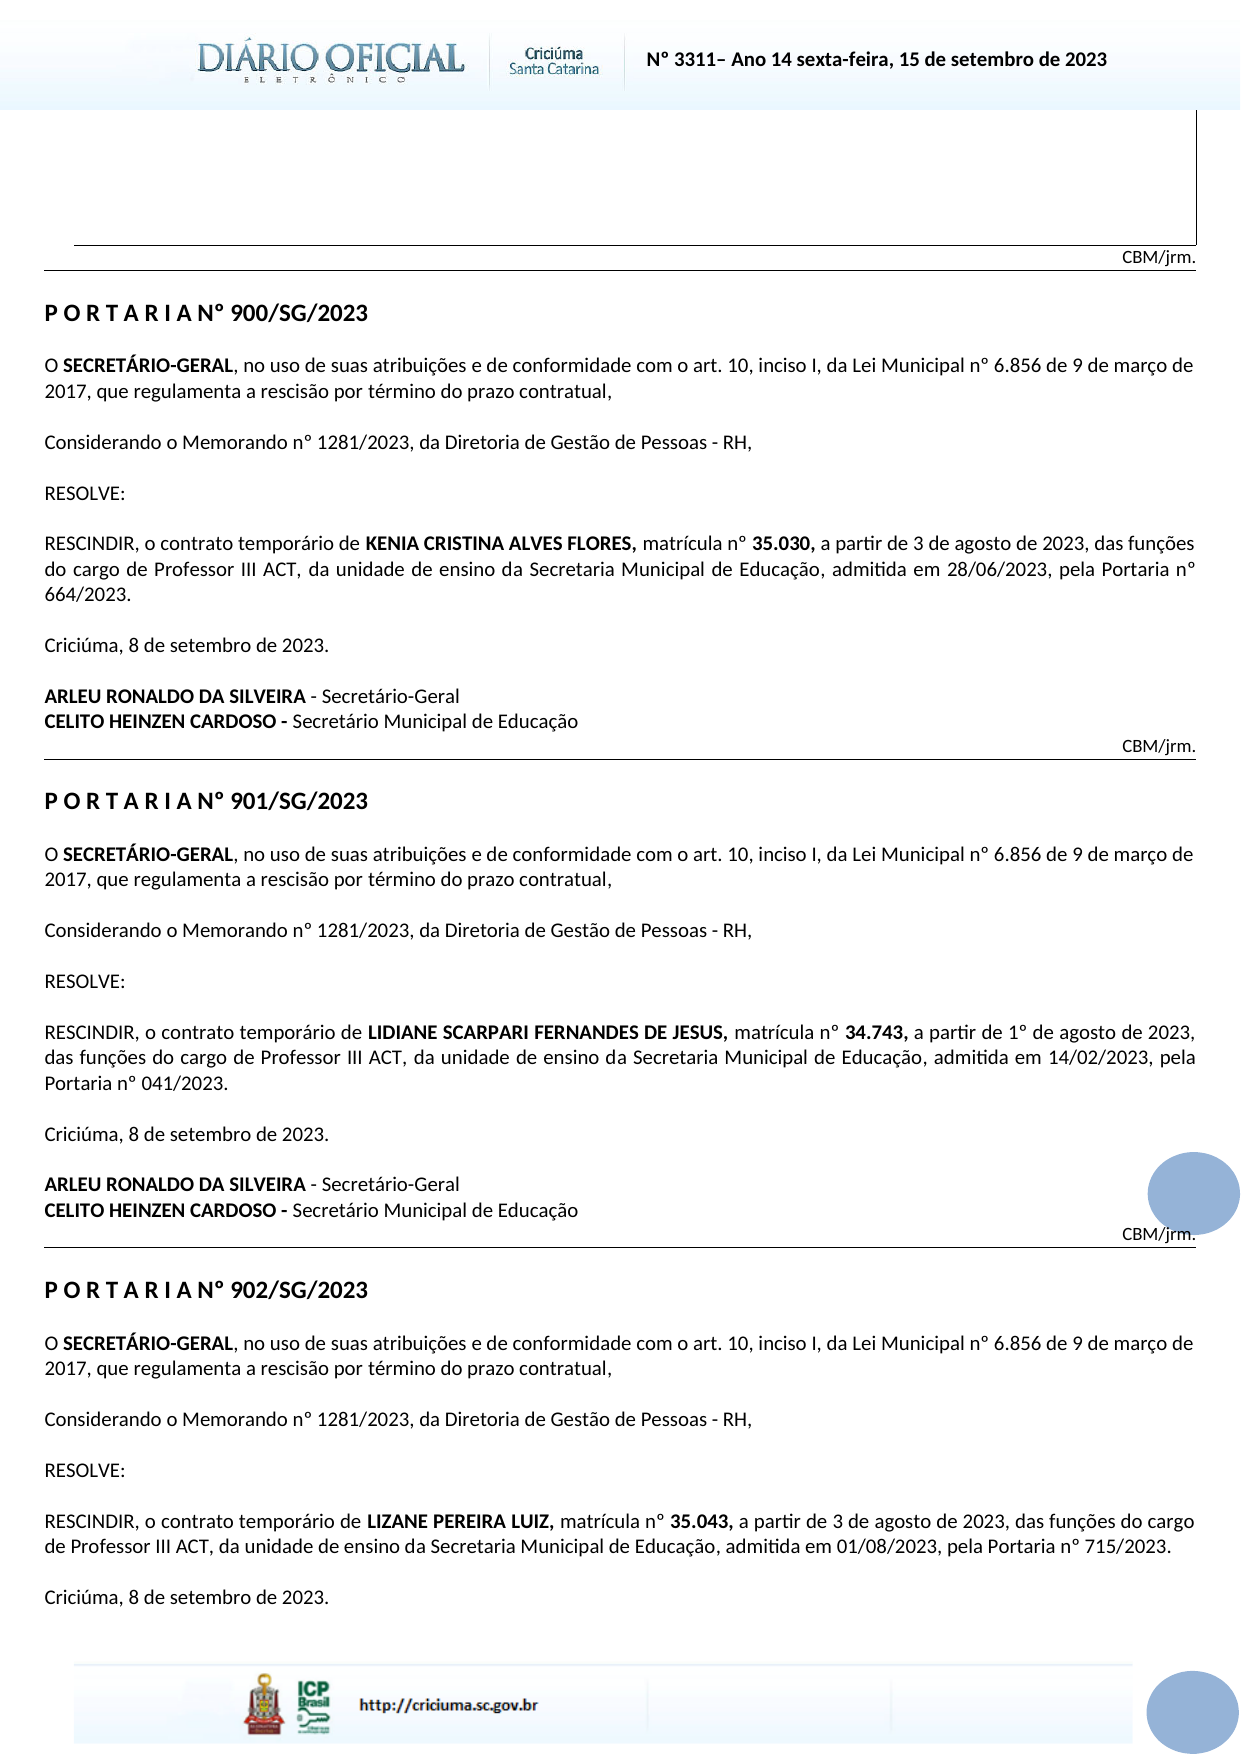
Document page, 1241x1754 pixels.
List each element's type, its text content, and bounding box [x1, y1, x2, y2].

text P O R T A R I A Nº 901/SG/2023 [44, 785, 1196, 816]
text Considerando o Memorando nº 1281/2023, da Diretoria de Gestão de Pessoas - RH, [44, 917, 1196, 943]
text CELITO HEINZEN CARDOSO - Secretário Municipal de Educação [44, 708, 1196, 734]
text RESOLVE: [44, 480, 1196, 505]
text CBM/jrm. [44, 1222, 1196, 1247]
text RESOLVE: [44, 968, 1196, 994]
list ARLEU RONALDO DA SILVEIRA - Secretário-Geral [44, 683, 1196, 708]
text RESOLVE: [44, 1457, 1196, 1482]
text Criciúma, 8 de setembro de 2023. [44, 632, 1196, 658]
text O SECRETÁRIO-GERAL, no uso de suas atribuições e de conformidade com o art. 10, inciso I, da Lei Municipal nº 6.856 de 9 de março de 2017, que regulamenta a rescisão por término do prazo contratual, [44, 353, 1196, 403]
text Criciúma, 8 de setembro de 2023. [44, 1584, 1196, 1609]
text Criciúma, 8 de setembro de 2023. [44, 1121, 1196, 1146]
text CBM/jrm. [44, 734, 1196, 759]
text RESCINDIR, o contrato temporário de LIZANE PEREIRA LUIZ, matrícula nº 35.043, a partir de 3 de agosto de 2023, das funções do cargo de Professor III ACT, da unidade de ensino da Secretaria Municipal de Educação, admitida em 01/08/2023, pela Portaria nº 715/2023. [44, 1508, 1196, 1559]
text RESCINDIR, o contrato temporário de KENIA CRISTINA ALVES FLORES, matrícula nº 35.030, a partir de 3 de agosto de 2023, das funções do cargo de Professor III ACT, da unidade de ensino da Secretaria Municipal de Educação, admitida em 28/06/2023, pela Portaria nº 664/2023. [44, 531, 1196, 607]
text O SECRETÁRIO-GERAL, no uso de suas atribuições e de conformidade com o art. 10, inciso I, da Lei Municipal nº 6.856 de 9 de março de 2017, que regulamenta a rescisão por término do prazo contratual, [44, 1330, 1196, 1381]
text Considerando o Memorando nº 1281/2023, da Diretoria de Gestão de Pessoas - RH, [44, 429, 1196, 454]
text Considerando o Memorando nº 1281/2023, da Diretoria de Gestão de Pessoas - RH, [44, 1406, 1196, 1432]
text P O R T A R I A Nº 902/SG/2023 [44, 1274, 1196, 1304]
text O SECRETÁRIO-GERAL, no uso de suas atribuições e de conformidade com o art. 10, inciso I, da Lei Municipal nº 6.856 de 9 de março de 2017, que regulamenta a rescisão por término do prazo contratual, [44, 841, 1196, 892]
list ARLEU RONALDO DA SILVEIRA - Secretário-Geral [44, 1172, 1153, 1197]
text CELITO HEINZEN CARDOSO - Secretário Municipal de Educação [44, 1197, 1159, 1222]
text P O R T A R I A Nº 900/SG/2023 [44, 297, 1196, 327]
text RESCINDIR, o contrato temporário de LIDIANE SCARPARI FERNANDES DE JESUS, matrícula nº 34.743, a partir de 1º de agosto de 2023, das funções do cargo de Professor III ACT, da unidade de ensino da Secretaria Municipal de Educação, admitida em 14/02/2023, pela Portaria nº 041/2023. [44, 1019, 1196, 1095]
text CBM/jrm. [44, 245, 1196, 270]
